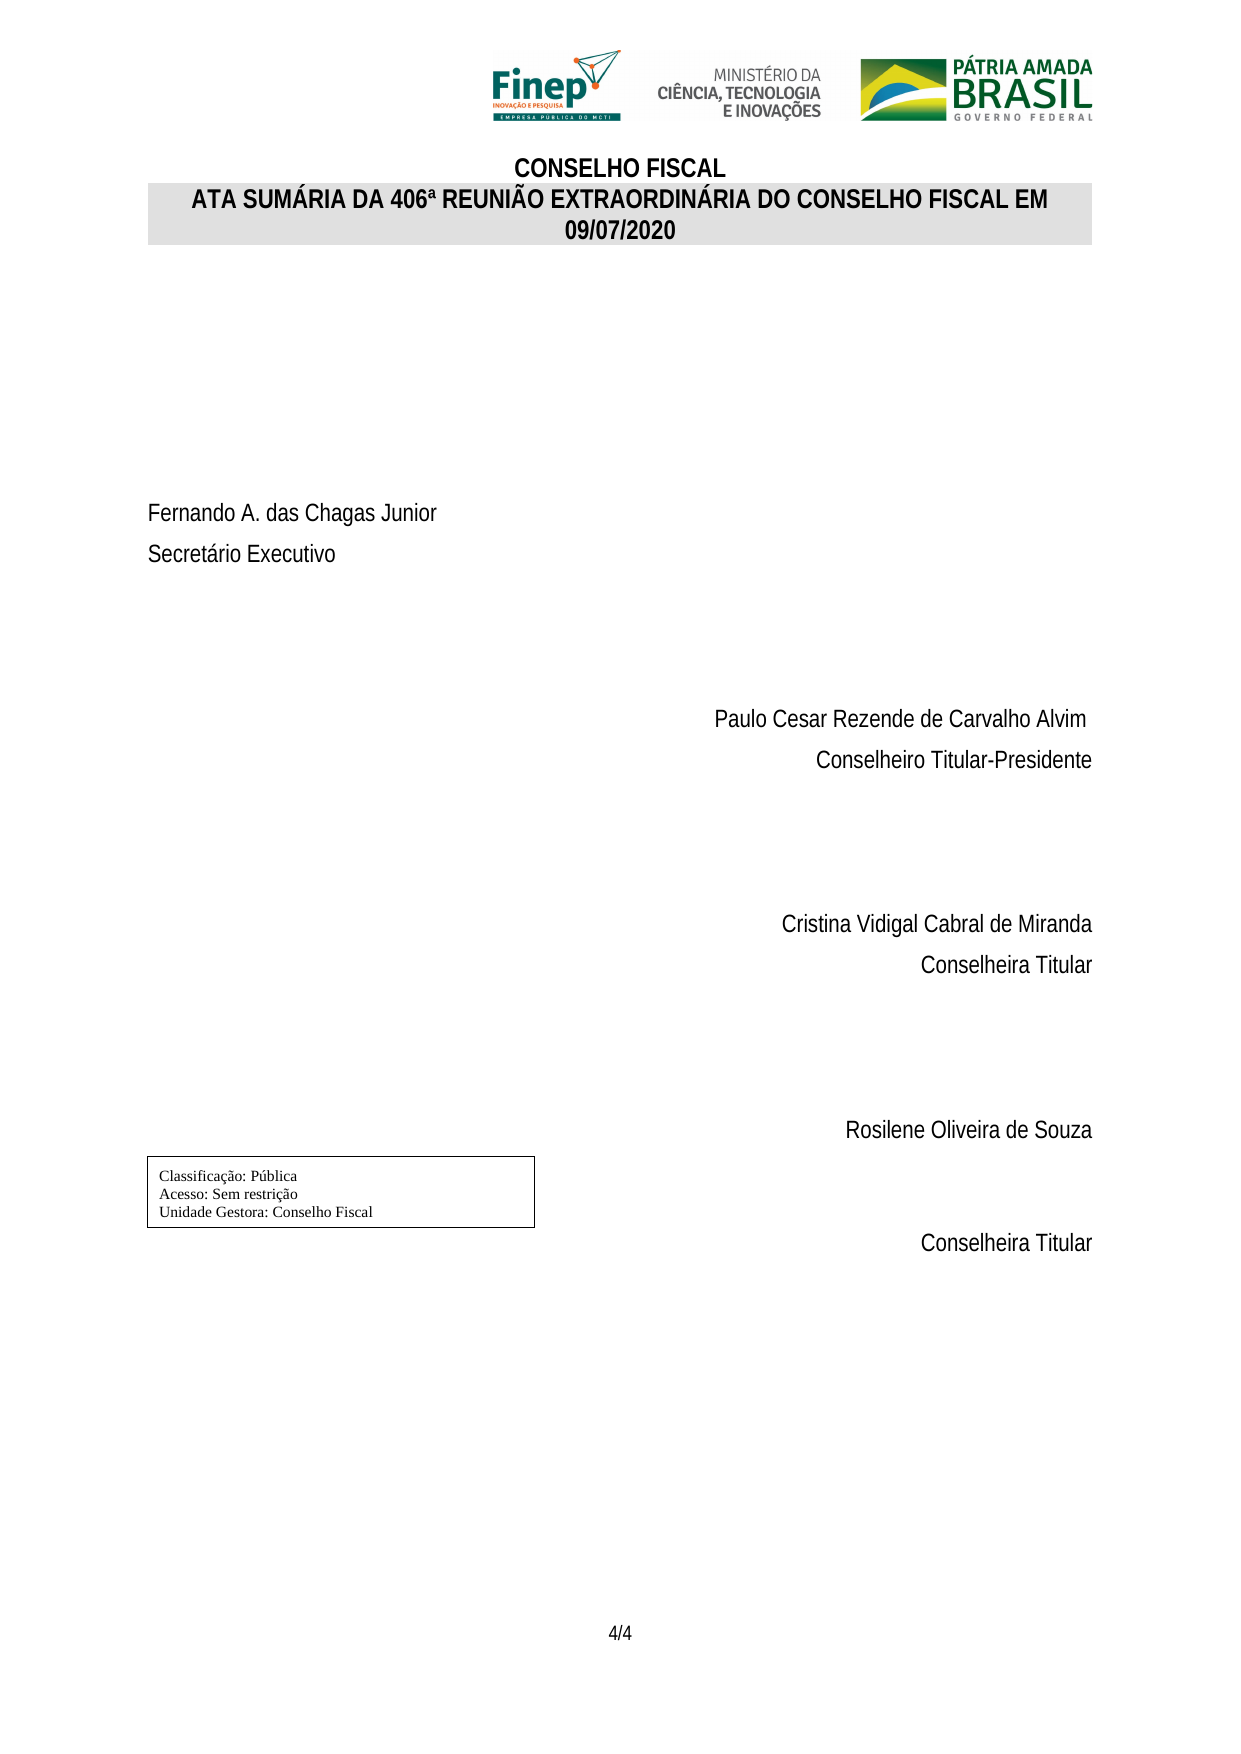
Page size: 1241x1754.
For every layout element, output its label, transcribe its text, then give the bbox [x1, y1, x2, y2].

text Secretário Executivo [148, 539, 1092, 568]
text Conselheira Titular [148, 1228, 1092, 1256]
text Cristina Vidigal Cabral de Miranda [148, 909, 1092, 938]
text Conselheira Titular [443, 951, 1092, 979]
text Rosilene Oliveira de Souza [148, 1115, 1092, 1144]
text Conselheiro Titular-Presidente [148, 745, 1092, 773]
text Fernando A. das Chagas Junior [148, 498, 1092, 527]
table_header Classificação: Pública Acesso: Sem restrição Unidade Gestora: Conselho Fiscal [148, 1157, 534, 1227]
text Paulo Cesar Rezende de Carvalho Alvim [148, 704, 1092, 732]
